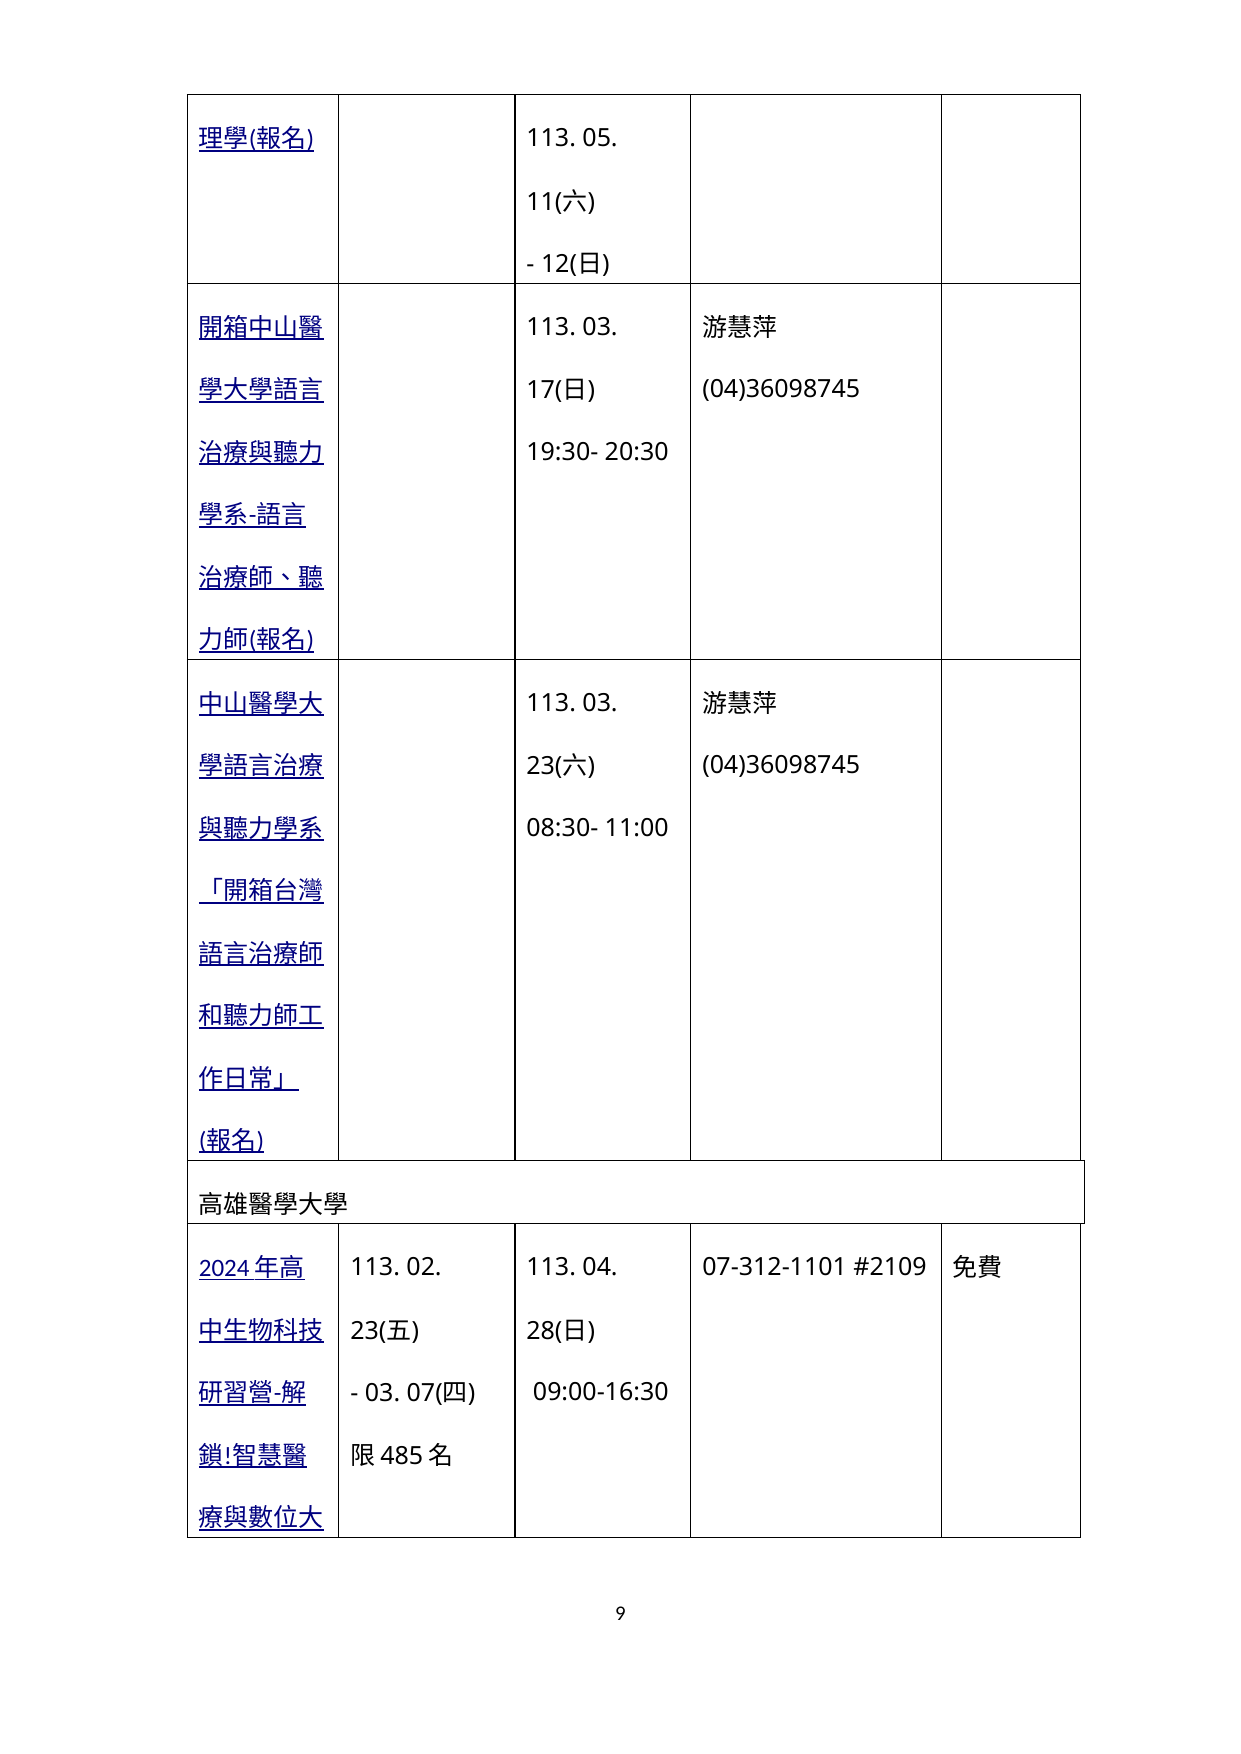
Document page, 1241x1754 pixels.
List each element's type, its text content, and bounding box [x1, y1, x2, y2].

table_cell 07-312-1101 #2109 [691, 1224, 941, 1537]
table_cell [1081, 283, 1085, 659]
table_cell [339, 284, 514, 659]
table_cell 113. 03. 17(日) 19:30- 20:30 [516, 284, 690, 659]
table_cell 開箱中山醫學大學語言治療與聽力學系-語言治療師、聽力師(報名) [188, 284, 338, 659]
table_cell 113. 03. 23(六) 08:30- 11:00 [516, 660, 690, 1160]
table_cell [942, 284, 1080, 659]
table_cell 免費 [942, 1224, 1080, 1537]
table_cell 游慧萍 (04)36098745 [691, 660, 941, 1160]
table_cell 游慧萍 (04)36098745 [691, 284, 941, 659]
table_cell 2024年高中生物科技研習營-解鎖!智慧醫療與數位大 [188, 1224, 338, 1537]
table_cell [691, 95, 941, 283]
table_cell [1081, 94, 1085, 283]
table_cell 113. 04. 28(日) 09:00-16:30 [516, 1224, 690, 1537]
table_cell 高雄醫學大學 [188, 1161, 1084, 1223]
table_cell [942, 95, 1080, 283]
table_cell [942, 660, 1080, 1160]
table_cell [339, 95, 514, 283]
table_cell [339, 660, 514, 1160]
table_cell [1081, 1224, 1085, 1537]
table_cell 113. 02. 23(五) - 03. 07(四) 限485名 [339, 1224, 514, 1537]
table_cell 113. 05. 11(六) - 12(日) [516, 95, 690, 283]
table_cell 中山醫學大學語言治療與聽力學系「開箱台灣語言治療師和聽力師工作日常」(報名) [188, 660, 338, 1160]
table_cell 理學(報名) [188, 95, 338, 283]
table_cell [1081, 659, 1085, 1160]
